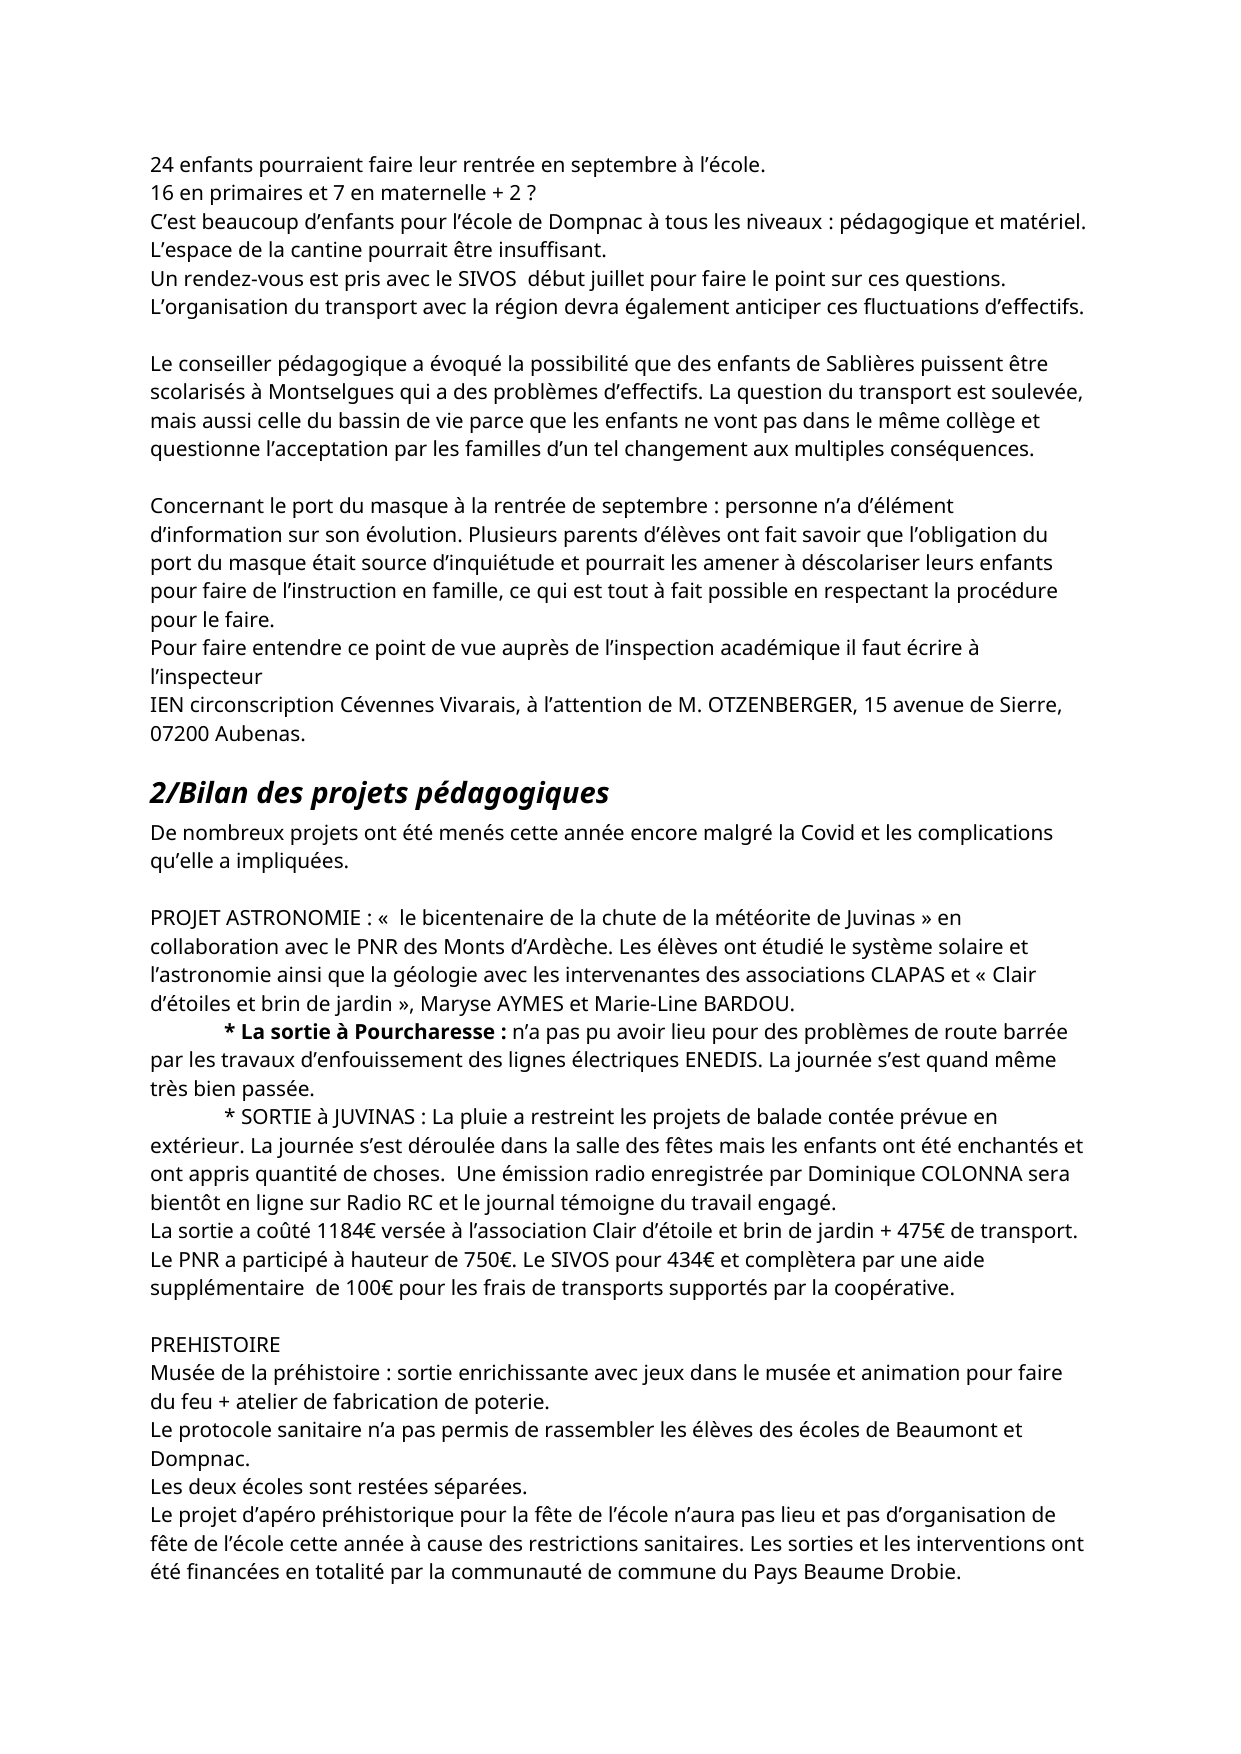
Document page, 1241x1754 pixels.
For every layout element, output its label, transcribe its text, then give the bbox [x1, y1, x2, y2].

text Musée de la préhistoire : sortie enrichissante avec jeux dans le musée et animation pour faire du feu + atelier de fabrication de poterie. [150, 1358, 1090, 1415]
subtitle 2/Bilan des projets pédagogiques [150, 772, 1090, 812]
text IEN circonscription Cévennes Vivarais, à l’attention de M. OTZENBERGER, 15 avenue de Sierre, 07200 Aubenas. [150, 690, 1090, 747]
text * La sortie à Pourcharesse : n’a pas pu avoir lieu pour des problèmes de route barrée par les travaux d’enfouissement des lignes électriques ENEDIS. La journée s’est quand même très bien passée. [150, 1017, 1090, 1102]
text La sortie a coûté 1184€ versée à l’association Clair d’étoile et brin de jardin + 475€ de transport. [150, 1216, 1090, 1245]
text L’organisation du transport avec la région devra également anticiper ces fluctuations d’effectifs. [150, 292, 1090, 321]
text Les deux écoles sont restées séparées. [150, 1472, 1090, 1501]
text Le protocole sanitaire n’a pas permis de rassembler les élèves des écoles de Beaumont et Dompnac. [150, 1415, 1090, 1472]
text PROJET ASTRONOMIE : « le bicentenaire de la chute de la météorite de Juvinas » en collaboration avec le PNR des Monts d’Ardèche. Les élèves ont étudié le système solaire et l’astronomie ainsi que la géologie avec les intervenantes des associations CLAPAS et « Clair d’étoiles et brin de jardin », Maryse AYMES et Marie-Line BARDOU. [150, 903, 1090, 1017]
text Concernant le port du masque à la rentrée de septembre : personne n’a d’élément d’information sur son évolution. Plusieurs parents d’élèves ont fait savoir que l’obligation du port du masque était source d’inquiétude et pourrait les amener à déscolariser leurs enfants pour faire de l’instruction en famille, ce qui est tout à fait possible en respectant la procédure pour le faire. [150, 491, 1090, 633]
text C’est beaucoup d’enfants pour l’école de Dompnac à tous les niveaux : pédagogique et matériel. [150, 207, 1090, 235]
text Un rendez-vous est pris avec le SIVOS début juillet pour faire le point sur ces questions. [150, 264, 1090, 292]
text Le projet d’apéro préhistorique pour la fête de l’école n’aura pas lieu et pas d’organisation de fête de l’école cette année à cause des restrictions sanitaires. Les sorties et les interventions ont été financées en totalité par la communauté de commune du Pays Beaume Drobie. [150, 1501, 1090, 1586]
text Le conseiller pédagogique a évoqué la possibilité que des enfants de Sablières puissent être scolarisés à Montselgues qui a des problèmes d’effectifs. La question du transport est soulevée, mais aussi celle du bassin de vie parce que les enfants ne vont pas dans le même collège et questionne l’acceptation par les familles d’un tel changement aux multiples conséquences. [150, 349, 1090, 463]
text Pour faire entendre ce point de vue auprès de l’inspection académique il faut écrire à l’inspecteur [150, 633, 1090, 690]
text De nombreux projets ont été menés cette année encore malgré la Covid et les complications qu’elle a impliquées. [150, 818, 1090, 875]
text PREHISTOIRE [150, 1330, 1090, 1358]
text 16 en primaires et 7 en maternelle + 2 ? [150, 178, 1090, 207]
text 24 enfants pourraient faire leur rentrée en septembre à l’école. [150, 150, 1090, 178]
text Le PNR a participé à hauteur de 750€. Le SIVOS pour 434€ et complètera par une aide supplémentaire de 100€ pour les frais de transports supportés par la coopérative. [150, 1245, 1090, 1302]
text * SORTIE à JUVINAS : La pluie a restreint les projets de balade contée prévue en extérieur. La journée s’est déroulée dans la salle des fêtes mais les enfants ont été enchantés et ont appris quantité de choses. Une émission radio enregistrée par Dominique COLONNA sera bientôt en ligne sur Radio RC et le journal témoigne du travail engagé. [150, 1102, 1090, 1216]
text L’espace de la cantine pourrait être insuffisant. [150, 235, 1090, 264]
